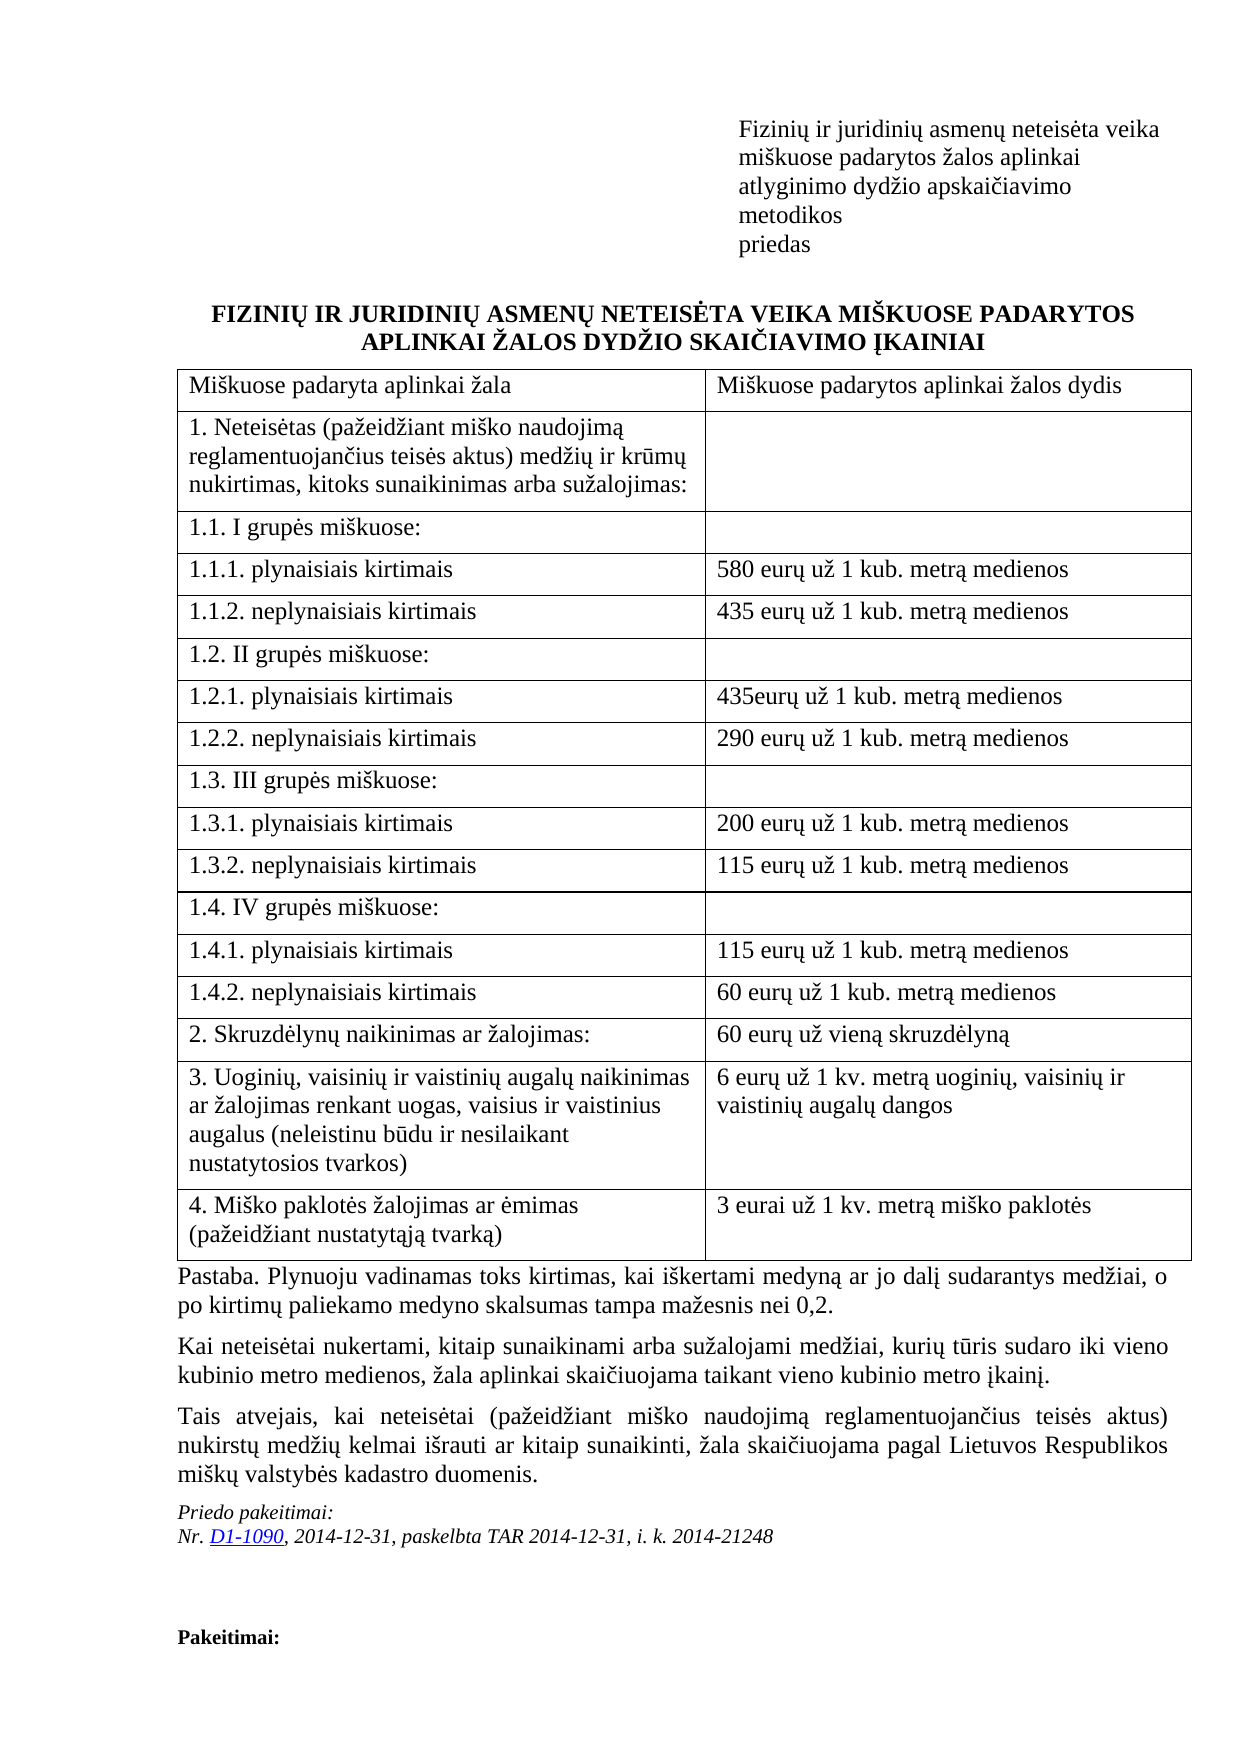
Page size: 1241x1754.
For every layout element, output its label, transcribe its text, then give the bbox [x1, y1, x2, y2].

table_cell 1.4.2. neplynaisiais kirtimais [178, 977, 705, 1018]
table_cell [706, 512, 1191, 553]
table_cell 4. Miško paklotės žalojimas ar ėmimas (pažeidžiant nustatytąją tvarką) [178, 1190, 705, 1260]
table_header Miškuose padarytos aplinkai žalos dydis [706, 370, 1191, 411]
table_cell [706, 639, 1191, 680]
table_cell 200 eurų už 1 kub. metrą medienos [706, 808, 1191, 849]
table_cell 60 eurų už vieną skruzdėlyną [706, 1019, 1191, 1061]
text Pastaba. Plynuoju vadinamas toks kirtimas, kai iškertami medyną ar jo dalį sudarantys medžiai, o po kirtimų paliekamo medyno skalsumas tampa mažesnis nei 0,2. [177, 1261, 1169, 1319]
table_cell 1.3.2. neplynaisiais kirtimais [178, 850, 705, 891]
table_cell 1.4.1. plynaisiais kirtimais [178, 935, 705, 976]
table_cell [706, 766, 1191, 807]
table_cell 290 eurų už 1 kub. metrą medienos [706, 723, 1191, 764]
table_cell 1.2. II grupės miškuose: [178, 639, 705, 680]
text Pakeitimai: [177, 1625, 1169, 1649]
table_cell 580 eurų už 1 kub. metrą medienos [706, 554, 1191, 595]
text Tais atvejais, kai neteisėtai (pažeidžiant miško naudojimą reglamentuojančius teisės aktus) nukirstų medžių kelmai išrauti ar kitaip sunaikinti, žala skaičiuojama pagal Lietuvos Respublikos miškų valstybės kadastro duomenis. [177, 1401, 1169, 1487]
table_cell 1. Neteisėtas (pažeidžiant miško naudojimą reglamentuojančius teisės aktus) medžių ir krūmų nukirtimas, kitoks sunaikinimas arba sužalojimas: [178, 412, 705, 511]
text priedas [738, 229, 1169, 257]
table_cell 1.1.1. plynaisiais kirtimais [178, 554, 705, 595]
table_cell [706, 893, 1191, 934]
table_cell 435eurų už 1 kub. metrą medienos [706, 681, 1191, 722]
text Priedo pakeitimai: [177, 1500, 1169, 1524]
table_cell 1.3. III grupės miškuose: [178, 766, 705, 807]
table_cell 1.2.2. neplynaisiais kirtimais [178, 723, 705, 764]
table_cell 3 eurai už 1 kv. metrą miško paklotės [706, 1190, 1191, 1260]
table_cell 60 eurų už 1 kub. metrą medienos [706, 977, 1191, 1018]
table_cell [706, 412, 1191, 511]
table_cell 6 eurų už 1 kv. metrą uoginių, vaisinių ir vaistinių augalų dangos [706, 1062, 1191, 1189]
table_cell 2. Skruzdėlynų naikinimas ar žalojimas: [178, 1019, 705, 1061]
table_header Miškuose padaryta aplinkai žala [178, 370, 705, 411]
table_cell 1.1.2. neplynaisiais kirtimais [178, 596, 705, 638]
table_cell 1.2.1. plynaisiais kirtimais [178, 681, 705, 722]
text Kai neteisėtai nukertami, kitaip sunaikinami arba sužalojami medžiai, kurių tūris sudaro iki vieno kubinio metro medienos, žala aplinkai skaičiuojama taikant vieno kubinio metro įkainį. [177, 1331, 1169, 1389]
table_cell 3. Uoginių, vaisinių ir vaistinių augalų naikinimas ar žalojimas renkant uogas, vaisius ir vaistinius augalus (neleistinu būdu ir nesilaikant nustatytosios tvarkos) [178, 1062, 705, 1189]
text Nr. D1-1090, 2014-12-31, paskelbta TAR 2014-12-31, i. k. 2014-21248 [177, 1524, 1169, 1548]
text FIZINIŲ IR JURIDINIŲ ASMENŲ NETEISĖTA VEIKA MIŠKUOSE PADARYTOS APLINKAI ŽALOS DYDŽIO SKAIČIAVIMO ĮKAINIAI [177, 299, 1169, 356]
table_cell 435 eurų už 1 kub. metrą medienos [706, 596, 1191, 638]
table_cell 115 eurų už 1 kub. metrą medienos [706, 850, 1191, 891]
table_cell 1.3.1. plynaisiais kirtimais [178, 808, 705, 849]
table_cell 1.4. IV grupės miškuose: [178, 893, 705, 934]
text Fizinių ir juridinių asmenų neteisėta veika miškuose padarytos žalos aplinkai atlyginimo dydžio apskaičiavimo metodikos [738, 114, 1169, 229]
table_cell 1.1. I grupės miškuose: [178, 512, 705, 553]
table_cell 115 eurų už 1 kub. metrą medienos [706, 935, 1191, 976]
